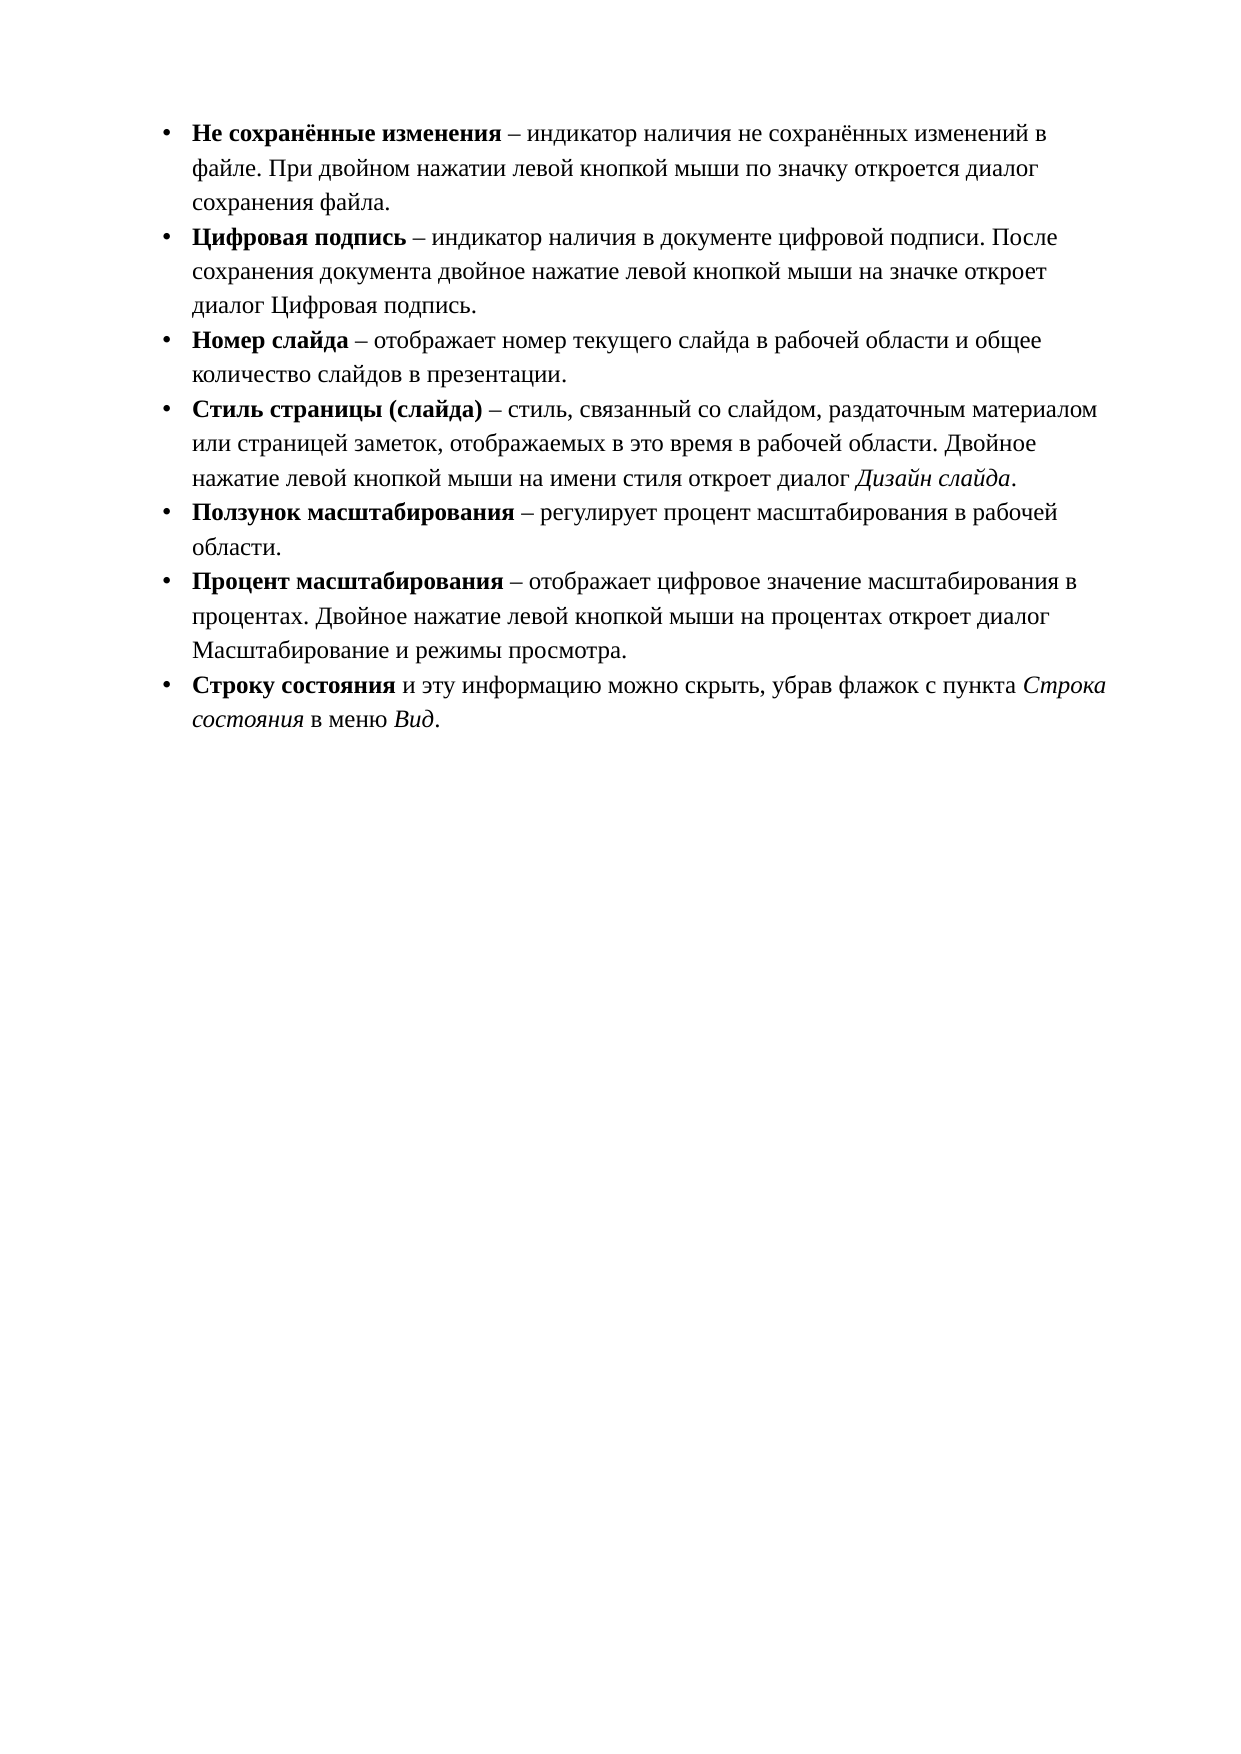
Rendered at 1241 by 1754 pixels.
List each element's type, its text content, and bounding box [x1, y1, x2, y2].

list Процент масштабирования – отображает цифровое значение масштабирования в процентах. Двойное нажатие левой кнопкой мыши на процентах откроет диалог Масштабирование и режимы просмотра. [162, 566, 1122, 664]
list Стиль страницы (слайда) – стиль, связанный со слайдом, раздаточным материалом или страницей заметок, отображаемых в это время в рабочей области. Двойное нажатие левой кнопкой мыши на имени стиля откроет диалог Дизайн слайда. [162, 394, 1122, 492]
list Цифровая подпись – индикатор наличия в документе цифровой подписи. После сохранения документа двойное нажатие левой кнопкой мыши на значке откроет диалог Цифровая подпись. [162, 222, 1122, 319]
list Номер слайда – отображает номер текущего слайда в рабочей области и общее количество слайдов в презентации. [162, 325, 1122, 388]
list Не сохранённые изменения – индикатор наличия не сохранённых изменений в файле. При двойном нажатии левой кнопкой мыши по значку откроется диалог сохранения файла. [162, 118, 1122, 216]
list Ползунок масштабирования – регулирует процент масштабирования в рабочей области. [162, 497, 1122, 561]
list Строку состояния и эту информацию можно скрыть, убрав флажок с пункта Строка состояния в меню Вид. [162, 670, 1122, 733]
